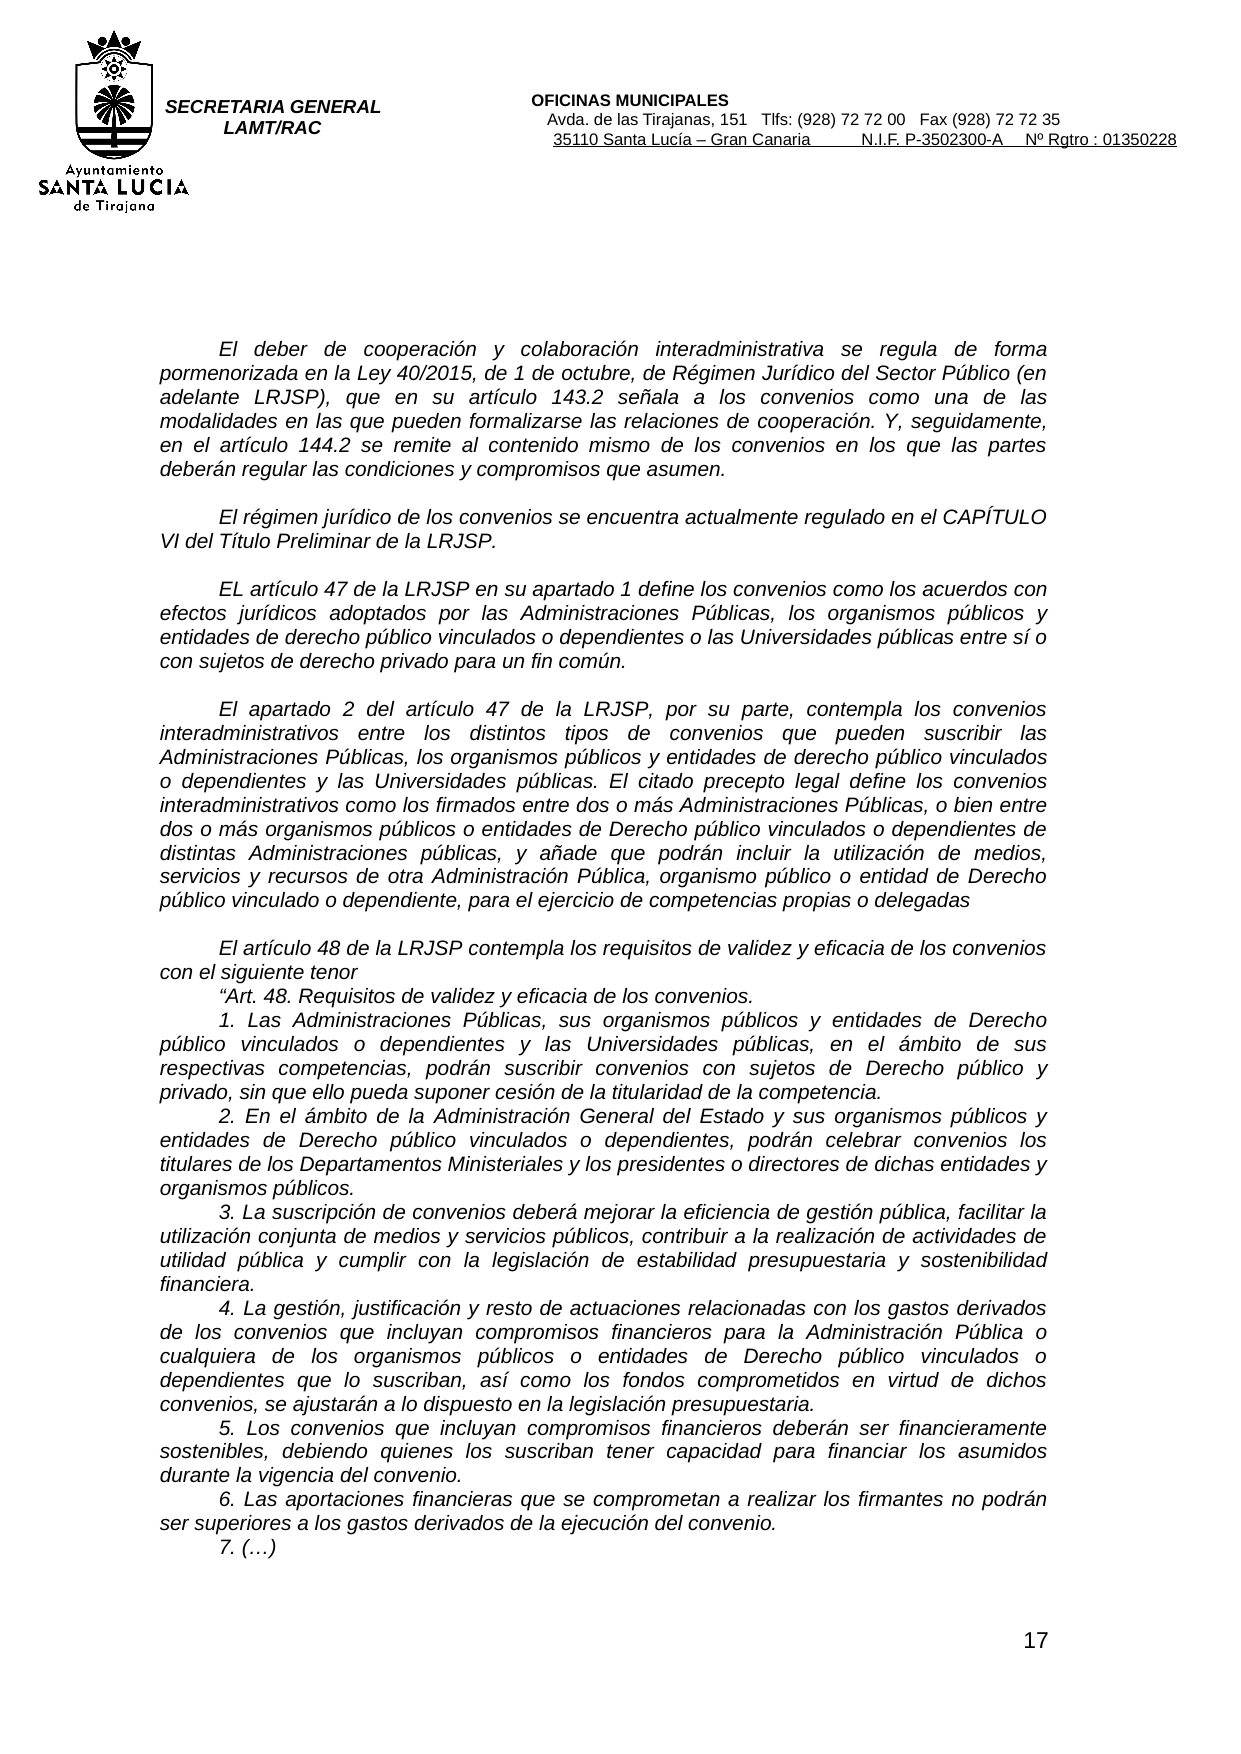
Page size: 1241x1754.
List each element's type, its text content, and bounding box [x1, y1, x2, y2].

text 6. Las aportaciones financieras que se comprometan a realizar los firmantes no podrán ser superiores a los gastos derivados de la ejecución del convenio. [159, 1487, 1048, 1535]
text EL artículo 47 de la LRJSP en su apartado 1 define los convenios como los acuerdos con efectos jurídicos adoptados por las Administraciones Públicas, los organismos públicos y entidades de derecho público vinculados o dependientes o las Universidades públicas entre sí o con sujetos de derecho privado para un fin común. [159, 577, 1048, 673]
text El artículo 48 de la LRJSP contempla los requisitos de validez y eficacia de los convenios con el siguiente tenor [159, 936, 1048, 984]
text 7. (…) [159, 1535, 1048, 1559]
picture [10, 0, 217, 239]
text El deber de cooperación y colaboración interadministrativa se regula de forma pormenorizada en la Ley 40/2015, de 1 de octubre, de Régimen Jurídico del Sector Público (en adelante LRJSP), que en su artículo 143.2 señala a los convenios como una de las modalidades en las que pueden formalizarse las relaciones de cooperación. Y, seguidamente, en el artículo 144.2 se remite al contenido mismo de los convenios en los que las partes deberán regular las condiciones y compromisos que asumen. [159, 337, 1048, 481]
text 4. La gestión, justificación y resto de actuaciones relacionadas con los gastos derivados de los convenios que incluyan compromisos financieros para la Administración Pública o cualquiera de los organismos públicos o entidades de Derecho público vinculados o dependientes que lo suscriban, así como los fondos comprometidos en virtud de dichos convenios, se ajustarán a lo dispuesto en la legislación presupuestaria. [159, 1296, 1048, 1415]
text 1. Las Administraciones Públicas, sus organismos públicos y entidades de Derecho público vinculados o dependientes y las Universidades públicas, en el ámbito de sus respectivas competencias, podrán suscribir convenios con sujetos de Derecho público y privado, sin que ello pueda suponer cesión de la titularidad de la competencia. [159, 1008, 1048, 1104]
text 3. La suscripción de convenios deberá mejorar la eficiencia de gestión pública, facilitar la utilización conjunta de medios y servicios públicos, contribuir a la realización de actividades de utilidad pública y cumplir con la legislación de estabilidad presupuestaria y sostenibilidad financiera. [159, 1200, 1048, 1296]
text 2. En el ámbito de la Administración General del Estado y sus organismos públicos y entidades de Derecho público vinculados o dependientes, podrán celebrar convenios los titulares de los Departamentos Ministeriales y los presidentes o directores de dichas entidades y organismos públicos. [159, 1104, 1048, 1200]
text 5. Los convenios que incluyan compromisos financieros deberán ser financieramente sostenibles, debiendo quienes los suscriban tener capacidad para financiar los asumidos durante la vigencia del convenio. [159, 1415, 1048, 1487]
text “Art. 48. Requisitos de validez y eficacia de los convenios. [159, 984, 1048, 1008]
text El apartado 2 del artículo 47 de la LRJSP, por su parte, contempla los convenios interadministrativos entre los distintos tipos de convenios que pueden suscribir las Administraciones Públicas, los organismos públicos y entidades de derecho público vinculados o dependientes y las Universidades públicas. El citado precepto legal define los convenios interadministrativos como los firmados entre dos o más Administraciones Públicas, o bien entre dos o más organismos públicos o entidades de Derecho público vinculados o dependientes de distintas Administraciones públicas, y añade que podrán incluir la utilización de medios, servicios y recursos de otra Administración Pública, organismo público o entidad de Derecho público vinculado o dependiente, para el ejercicio de competencias propias o delegadas [159, 697, 1048, 912]
text El régimen jurídico de los convenios se encuentra actualmente regulado en el CAPÍTULO VI del Título Preliminar de la LRJSP. [159, 505, 1048, 553]
